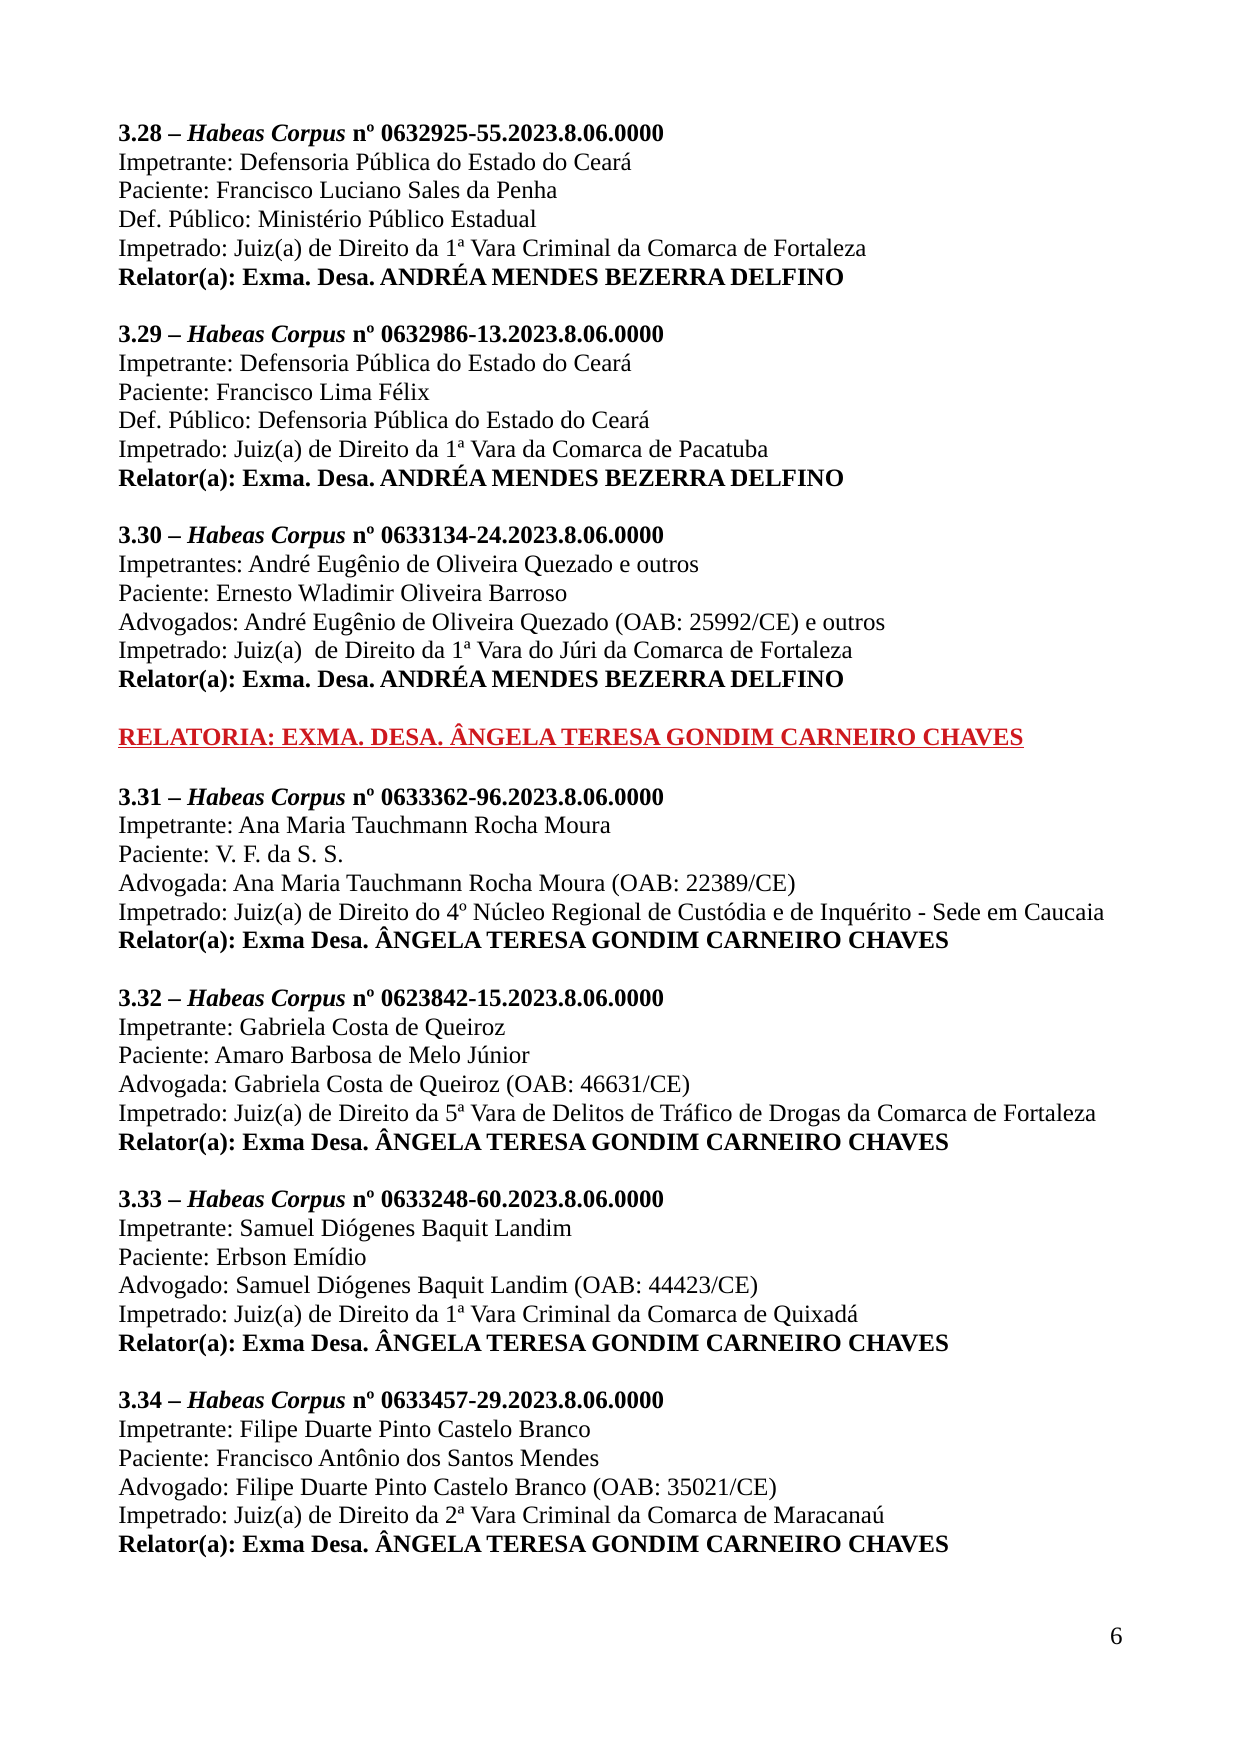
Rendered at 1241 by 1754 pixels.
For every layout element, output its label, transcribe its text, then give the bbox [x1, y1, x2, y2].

text Paciente: V. F. da S. S. [118, 839, 1122, 868]
text Impetrado: Juiz(a) de Direito da 1ª Vara do Júri da Comarca de Fortaleza [118, 636, 1122, 664]
text Paciente: Amaro Barbosa de Melo Júnior [118, 1041, 1122, 1069]
text Paciente: Francisco Antônio dos Santos Mendes [118, 1443, 1122, 1472]
text Impetrante: Defensoria Pública do Estado do Ceará [118, 147, 1122, 176]
text Impetrante: Ana Maria Tauchmann Rocha Moura [118, 811, 1122, 839]
text RELATORIA: EXMA. DESA. ÂNGELA TERESA GONDIM CARNEIRO CHAVES [118, 722, 1122, 751]
text Def. Público: Ministério Público Estadual [118, 204, 1122, 233]
text Relator(a): Exma Desa. ÂNGELA TERESA GONDIM CARNEIRO CHAVES [118, 926, 1122, 954]
text 3.29 – Habeas Corpus nº 0632986-13.2023.8.06.0000 [118, 319, 1122, 348]
text Advogados: André Eugênio de Oliveira Quezado (OAB: 25992/CE) e outros [118, 607, 1122, 636]
text Impetrante: Samuel Diógenes Baquit Landim [118, 1213, 1122, 1242]
text 3.31 – Habeas Corpus nº 0633362-96.2023.8.06.0000 [118, 782, 1122, 811]
text Advogada: Ana Maria Tauchmann Rocha Moura (OAB: 22389/CE) [118, 868, 1122, 897]
text Impetrado: Juiz(a) de Direito da 1ª Vara da Comarca de Pacatuba [118, 434, 1122, 463]
text Relator(a): Exma Desa. ÂNGELA TERESA GONDIM CARNEIRO CHAVES [118, 1127, 1122, 1156]
text Relator(a): Exma. Desa. ANDRÉA MENDES BEZERRA DELFINO [118, 463, 1122, 492]
text Def. Público: Defensoria Pública do Estado do Ceará [118, 406, 1122, 434]
text Advogado: Filipe Duarte Pinto Castelo Branco (OAB: 35021/CE) [118, 1472, 1122, 1501]
text 3.32 – Habeas Corpus nº 0623842-15.2023.8.06.0000 [118, 983, 1122, 1012]
text Advogado: Samuel Diógenes Baquit Landim (OAB: 44423/CE) [118, 1271, 1122, 1299]
text 3.28 – Habeas Corpus nº 0632925-55.2023.8.06.0000 [118, 118, 1122, 147]
text Relator(a): Exma. Desa. ANDRÉA MENDES BEZERRA DELFINO [118, 262, 1122, 291]
text 3.33 – Habeas Corpus nº 0633248-60.2023.8.06.0000 [118, 1184, 1122, 1213]
text Impetrado: Juiz(a) de Direito da 5ª Vara de Delitos de Tráfico de Drogas da Comarca de Fortaleza [118, 1098, 1122, 1127]
text Impetrante: Filipe Duarte Pinto Castelo Branco [118, 1414, 1122, 1443]
text Impetrado: Juiz(a) de Direito do 4º Núcleo Regional de Custódia e de Inquérito - Sede em Caucaia [118, 897, 1122, 926]
text 3.34 – Habeas Corpus nº 0633457-29.2023.8.06.0000 [118, 1386, 1122, 1414]
text Impetrado: Juiz(a) de Direito da 1ª Vara Criminal da Comarca de Quixadá [118, 1299, 1122, 1328]
text Advogada: Gabriela Costa de Queiroz (OAB: 46631/CE) [118, 1069, 1122, 1098]
text Impetrantes: André Eugênio de Oliveira Quezado e outros [118, 549, 1122, 578]
text 3.30 – Habeas Corpus nº 0633134-24.2023.8.06.0000 [118, 521, 1122, 549]
text Paciente: Ernesto Wladimir Oliveira Barroso [118, 578, 1122, 607]
text Relator(a): Exma. Desa. ANDRÉA MENDES BEZERRA DELFINO [118, 664, 1122, 693]
text Impetrado: Juiz(a) de Direito da 1ª Vara Criminal da Comarca de Fortaleza [118, 233, 1122, 262]
text Impetrante: Gabriela Costa de Queiroz [118, 1012, 1122, 1041]
text Impetrante: Defensoria Pública do Estado do Ceará [118, 348, 1122, 377]
text Paciente: Francisco Lima Félix [118, 377, 1122, 406]
text Impetrado: Juiz(a) de Direito da 2ª Vara Criminal da Comarca de Maracanaú [118, 1501, 1122, 1529]
text Relator(a): Exma Desa. ÂNGELA TERESA GONDIM CARNEIRO CHAVES [118, 1529, 1122, 1558]
text Paciente: Francisco Luciano Sales da Penha [118, 176, 1122, 204]
text Relator(a): Exma Desa. ÂNGELA TERESA GONDIM CARNEIRO CHAVES [118, 1328, 1122, 1357]
text Paciente: Erbson Emídio [118, 1242, 1122, 1271]
